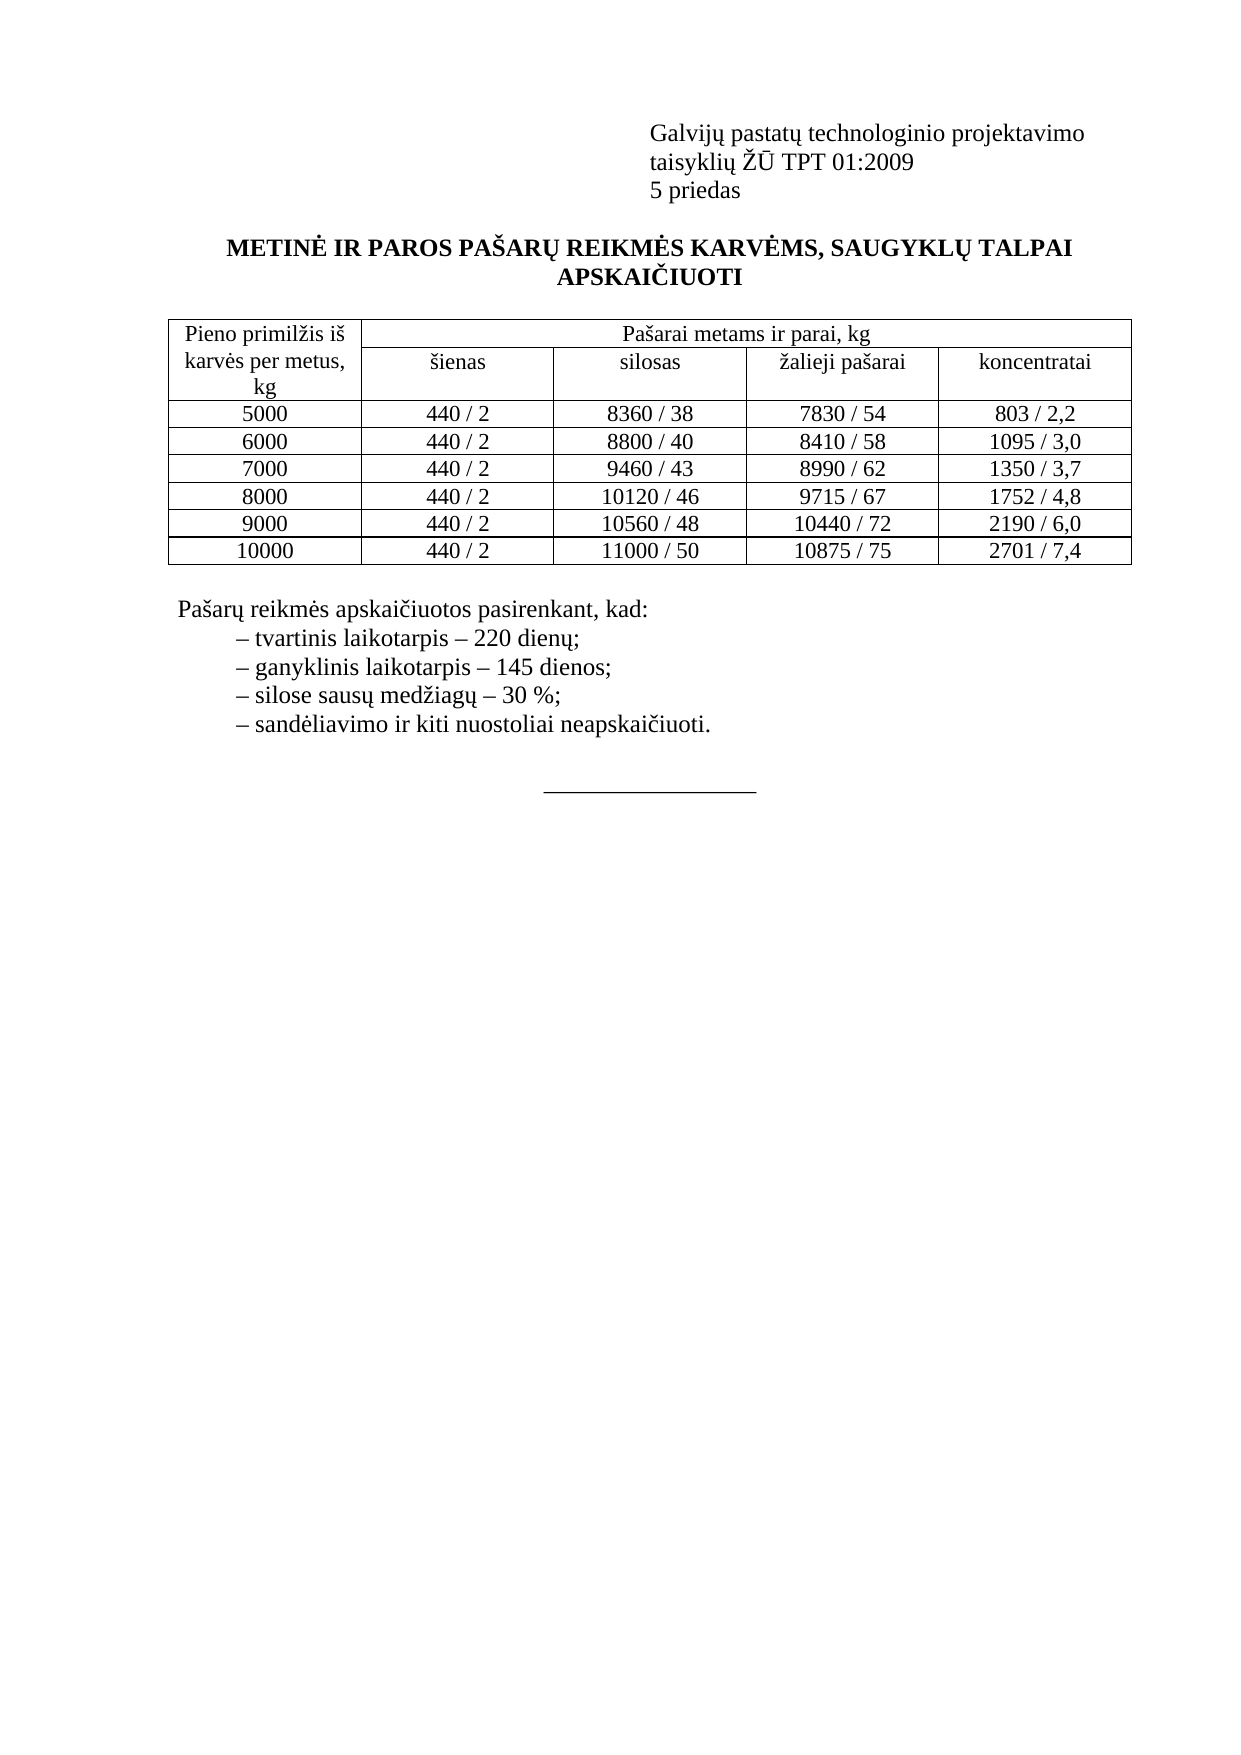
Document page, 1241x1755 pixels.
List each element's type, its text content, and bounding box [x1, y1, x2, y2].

table_cell silosas [554, 348, 746, 399]
table_cell 10875 / 75 [747, 538, 938, 564]
table_cell 9000 [169, 510, 361, 536]
text – ganyklinis laikotarpis – 145 dienos; [236, 652, 1122, 680]
table_cell koncentratai [939, 348, 1131, 399]
table_cell 10120 / 46 [554, 483, 746, 509]
table_cell 1752 / 4,8 [939, 483, 1131, 509]
table_cell 10560 / 48 [554, 510, 746, 536]
table_header Pieno primilžis iš karvės per metus, kg [169, 320, 361, 399]
table_cell šienas [362, 348, 553, 399]
table_cell 11000 / 50 [554, 538, 746, 564]
text – tvartinis laikotarpis – 220 dienų; [236, 623, 1122, 652]
table_cell 7830 / 54 [747, 401, 938, 427]
text – sandėliavimo ir kiti nuostoliai neapskaičiuoti. [236, 709, 1122, 738]
table_cell 9460 / 43 [554, 455, 746, 482]
text 5 priedas [649, 176, 1122, 204]
table_cell 2190 / 6,0 [939, 510, 1131, 536]
table_cell 440 / 2 [362, 428, 553, 454]
text taisyklių ŽŪ TPT 01:2009 [649, 147, 1122, 176]
table_cell 5000 [169, 401, 361, 427]
table_cell 440 / 2 [362, 401, 553, 427]
text Pašarų reikmės apskaičiuotos pasirenkant, kad: [177, 594, 1122, 623]
table_cell 803 / 2,2 [939, 401, 1131, 427]
table_cell 10000 [169, 538, 361, 564]
table_cell 7000 [169, 455, 361, 482]
text – silose sausų medžiagų – 30 %; [236, 680, 1122, 709]
text METINĖ IR PAROS PAŠARŲ REIKMĖS KARVĖMS, SAUGYKLŲ TALPAI APSKAIČIUOTI [177, 233, 1122, 291]
table_cell 440 / 2 [362, 538, 553, 564]
table_header Pašarai metams ir parai, kg [362, 320, 1131, 347]
text _________________ [177, 767, 1122, 795]
table_cell 440 / 2 [362, 510, 553, 536]
table_cell 8800 / 40 [554, 428, 746, 454]
table_cell žalieji pašarai [747, 348, 938, 399]
text Galvijų pastatų technologinio projektavimo [649, 118, 1122, 147]
table_cell 1095 / 3,0 [939, 428, 1131, 454]
table_cell 2701 / 7,4 [939, 538, 1131, 564]
table_cell 440 / 2 [362, 483, 553, 509]
table_cell 8990 / 62 [747, 455, 938, 482]
table_cell 1350 / 3,7 [939, 455, 1131, 482]
table_cell 8410 / 58 [747, 428, 938, 454]
table_cell 10440 / 72 [747, 510, 938, 536]
table_cell 6000 [169, 428, 361, 454]
table_cell 8360 / 38 [554, 401, 746, 427]
table_cell 440 / 2 [362, 455, 553, 482]
table_cell 8000 [169, 483, 361, 509]
table_cell 9715 / 67 [747, 483, 938, 509]
